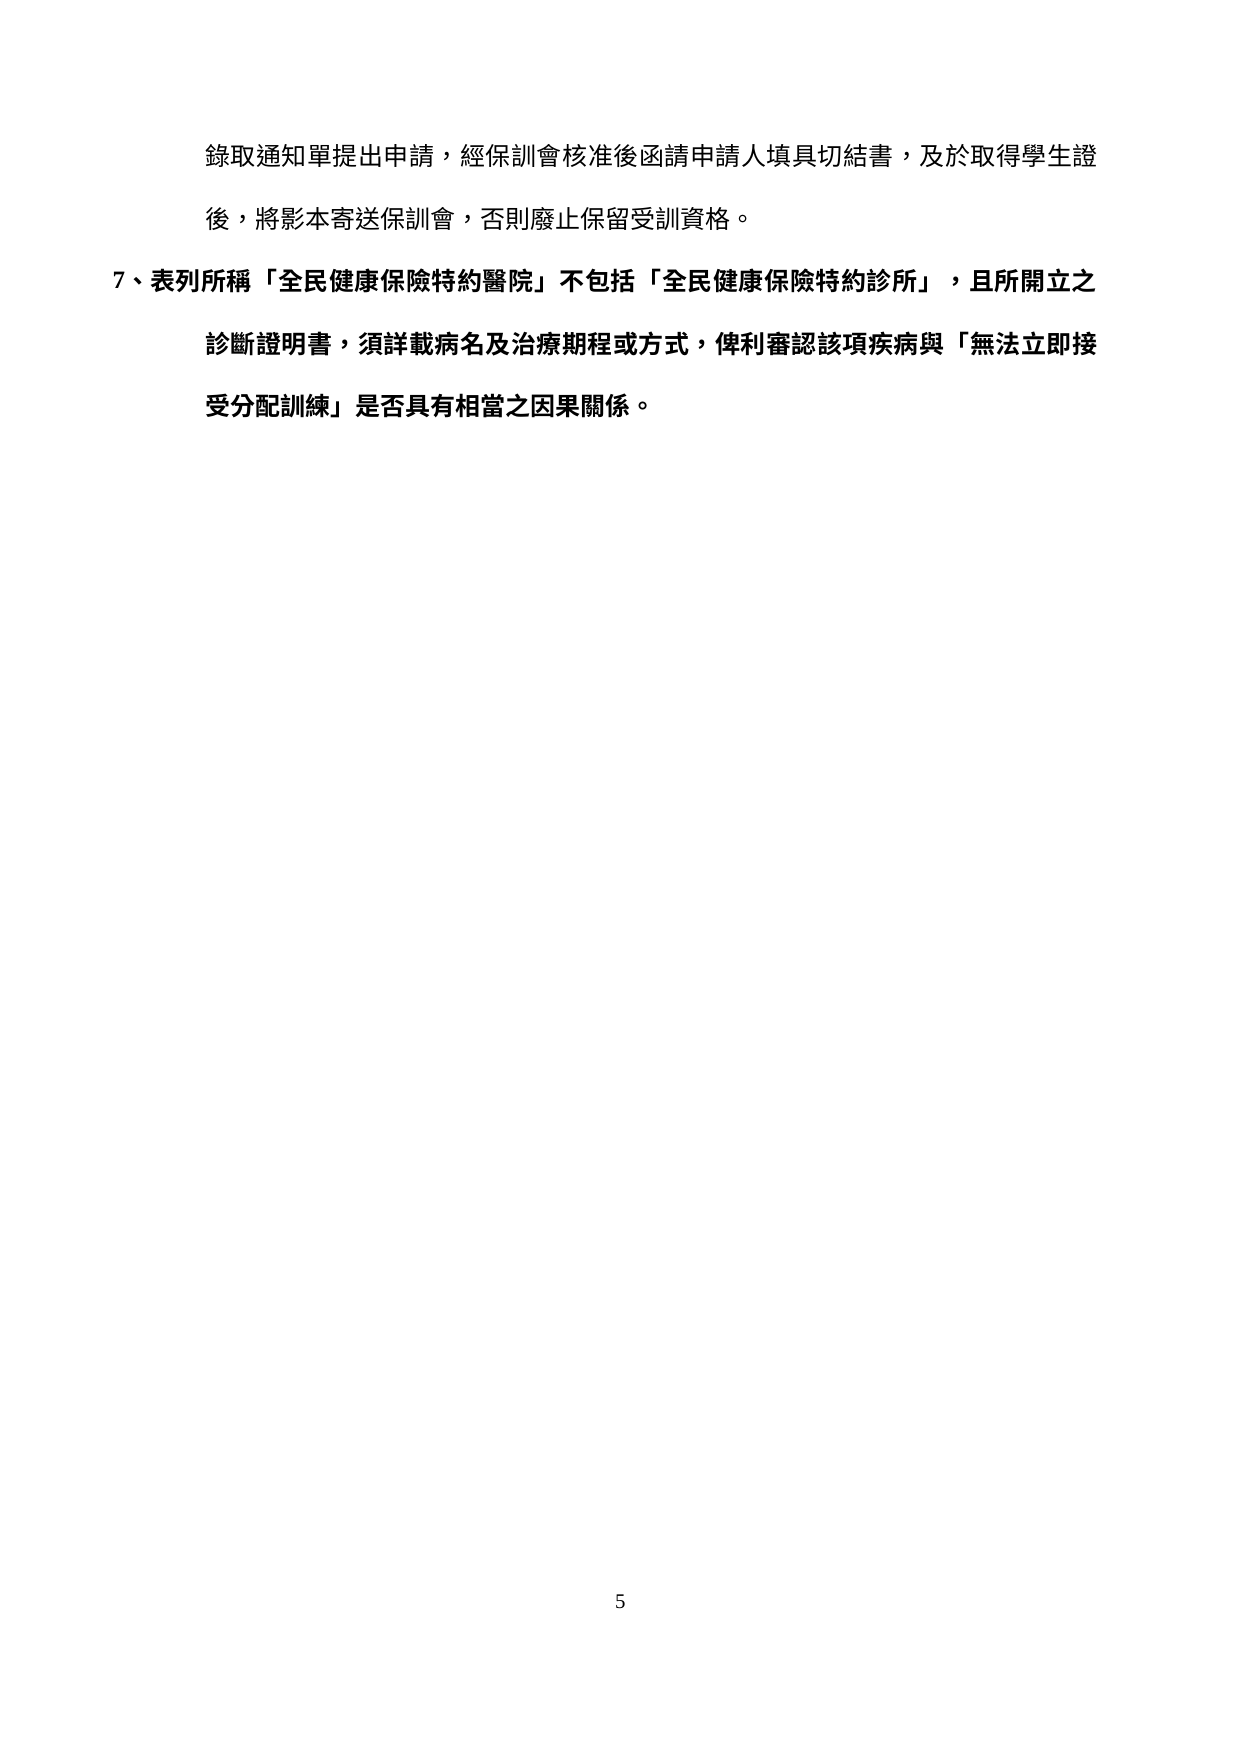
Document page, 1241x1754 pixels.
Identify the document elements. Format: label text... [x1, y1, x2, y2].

list 錄取通知單提出申請，經保訓會核准後函請申請人填具切結書，及於取得學生證後，將影本寄送保訓會，否則廢止保留受訓資格。 [112, 113, 1099, 238]
list 表列所稱「全民健康保險特約醫院」不包括「全民健康保險特約診所」，且所開立之診斷證明書，須詳載病名及治療期程或方式，俾利審認該項疾病與「無法立即接受分配訓練」是否具有相當之因果關係。 [112, 238, 1099, 426]
